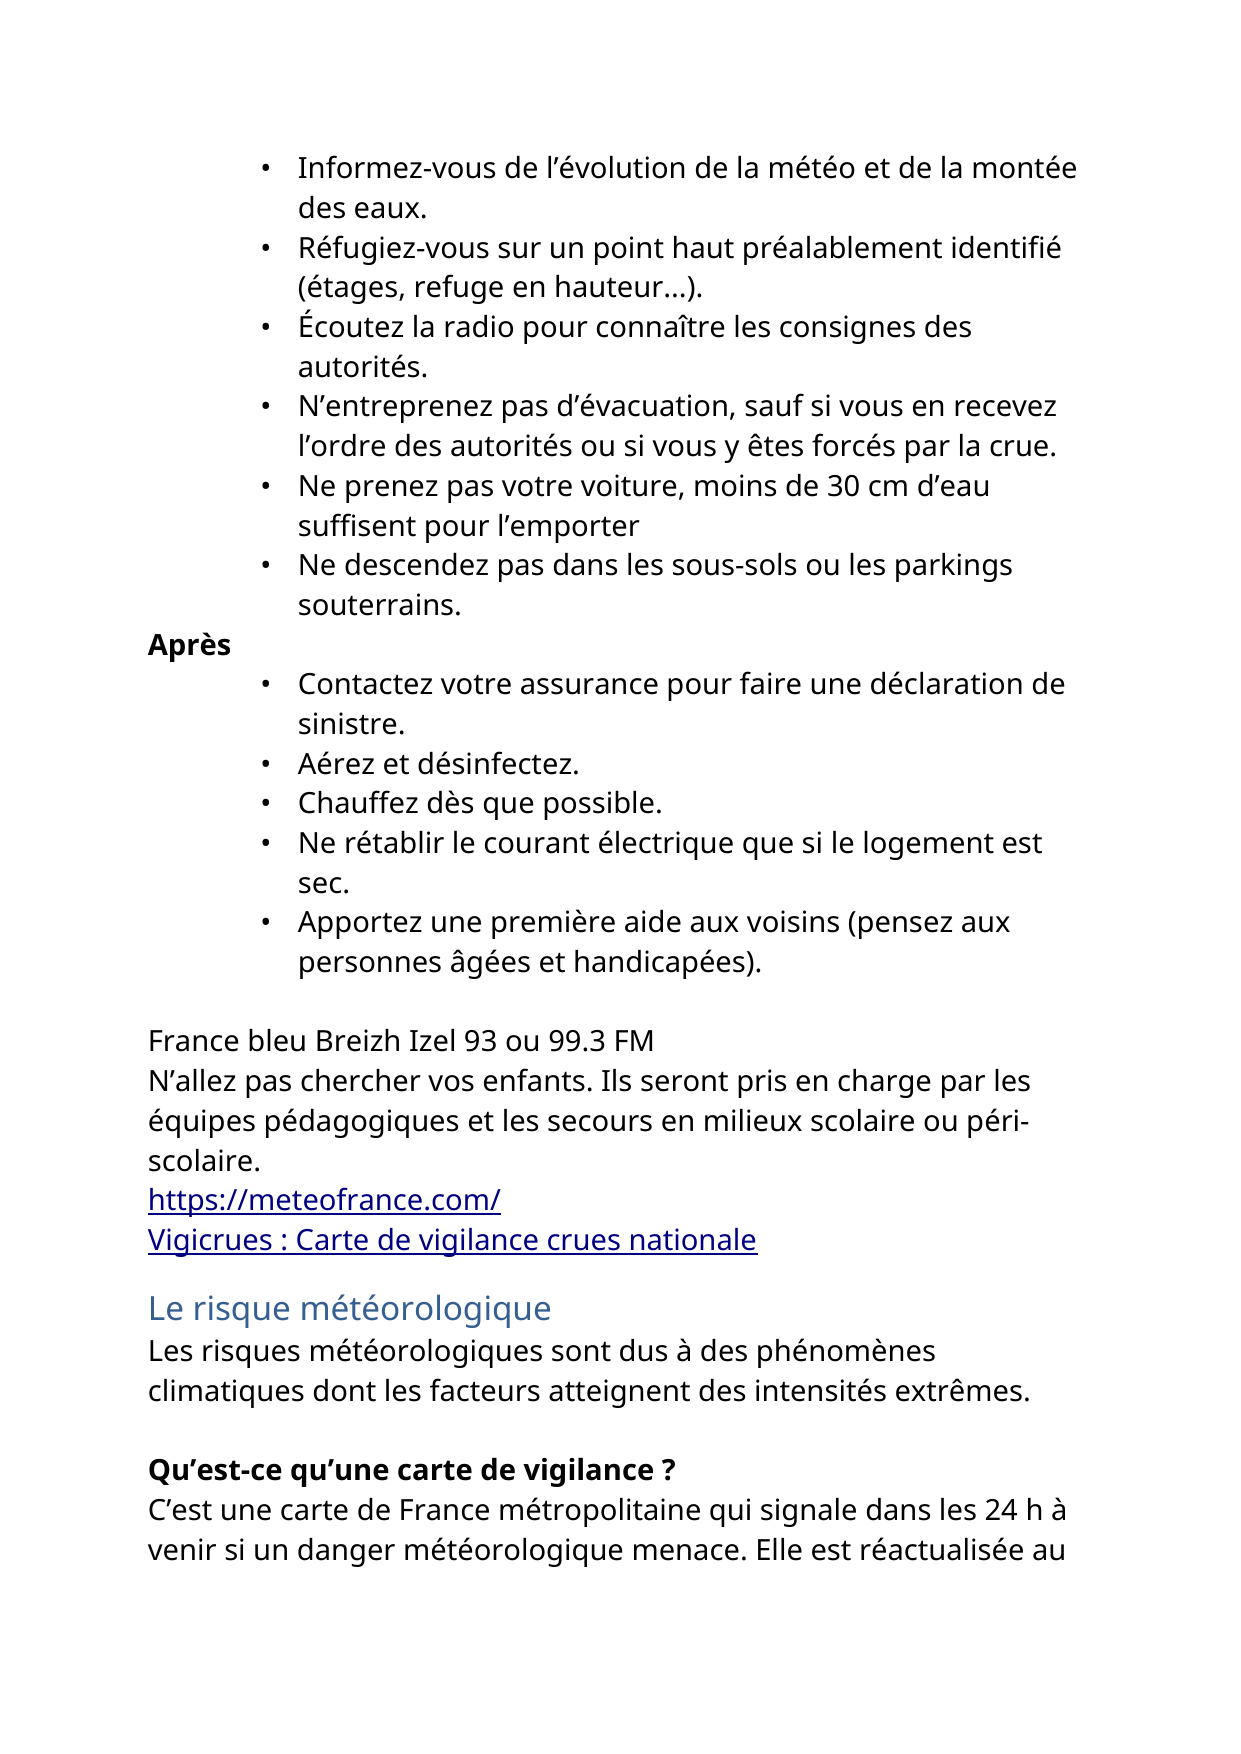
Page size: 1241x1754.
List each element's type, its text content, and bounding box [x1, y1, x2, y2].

text Vigicrues : Carte de vigilance crues nationale [148, 1219, 1093, 1259]
list Apportez une première aide aux voisins (pensez aux personnes âgées et handicapées). [260, 902, 1093, 981]
text N’allez pas chercher vos enfants. Ils seront pris en charge par les équipes pédagogiques et les secours en milieux scolaire ou péri-scolaire. [148, 1060, 1093, 1179]
list Ne descendez pas dans les sous-sols ou les parkings souterrains. [260, 544, 1093, 624]
text C’est une carte de France métropolitaine qui signale dans les 24 h à venir si un danger météorologique menace. Elle est réactualisée au [148, 1489, 1093, 1569]
list Informez-vous de l’évolution de la météo et de la montée des eaux. [260, 148, 1093, 227]
list Écoutez la radio pour connaître les consignes des autorités. [260, 306, 1093, 386]
list N’entreprenez pas d’évacuation, sauf si vous en recevez l’ordre des autorités ou si vous y êtes forcés par la crue. [260, 386, 1093, 465]
list Aérez et désinfectez. [260, 743, 1093, 783]
text Après [148, 624, 1093, 663]
list Chauffez dès que possible. [260, 783, 1093, 822]
text https://meteofrance.com/ [148, 1179, 1093, 1219]
text Les risques météorologiques sont dus à des phénomènes climatiques dont les facteurs atteignent des intensités extrêmes. [148, 1331, 1093, 1410]
subtitle Le risque météorologique [148, 1285, 1093, 1331]
list Ne prenez pas votre voiture, moins de 30 cm d’eau suffisent pour l’emporter [260, 465, 1093, 544]
list Réfugiez-vous sur un point haut préalablement identifié (étages, refuge en hauteur...). [260, 227, 1093, 306]
text Qu’est-ce qu’une carte de vigilance ? [148, 1450, 1093, 1489]
list Ne rétablir le courant électrique que si le logement est sec. [260, 822, 1093, 902]
text France bleu Breizh Izel 93 ou 99.3 FM [148, 1021, 1093, 1060]
list Contactez votre assurance pour faire une déclaration de sinistre. [260, 663, 1093, 743]
